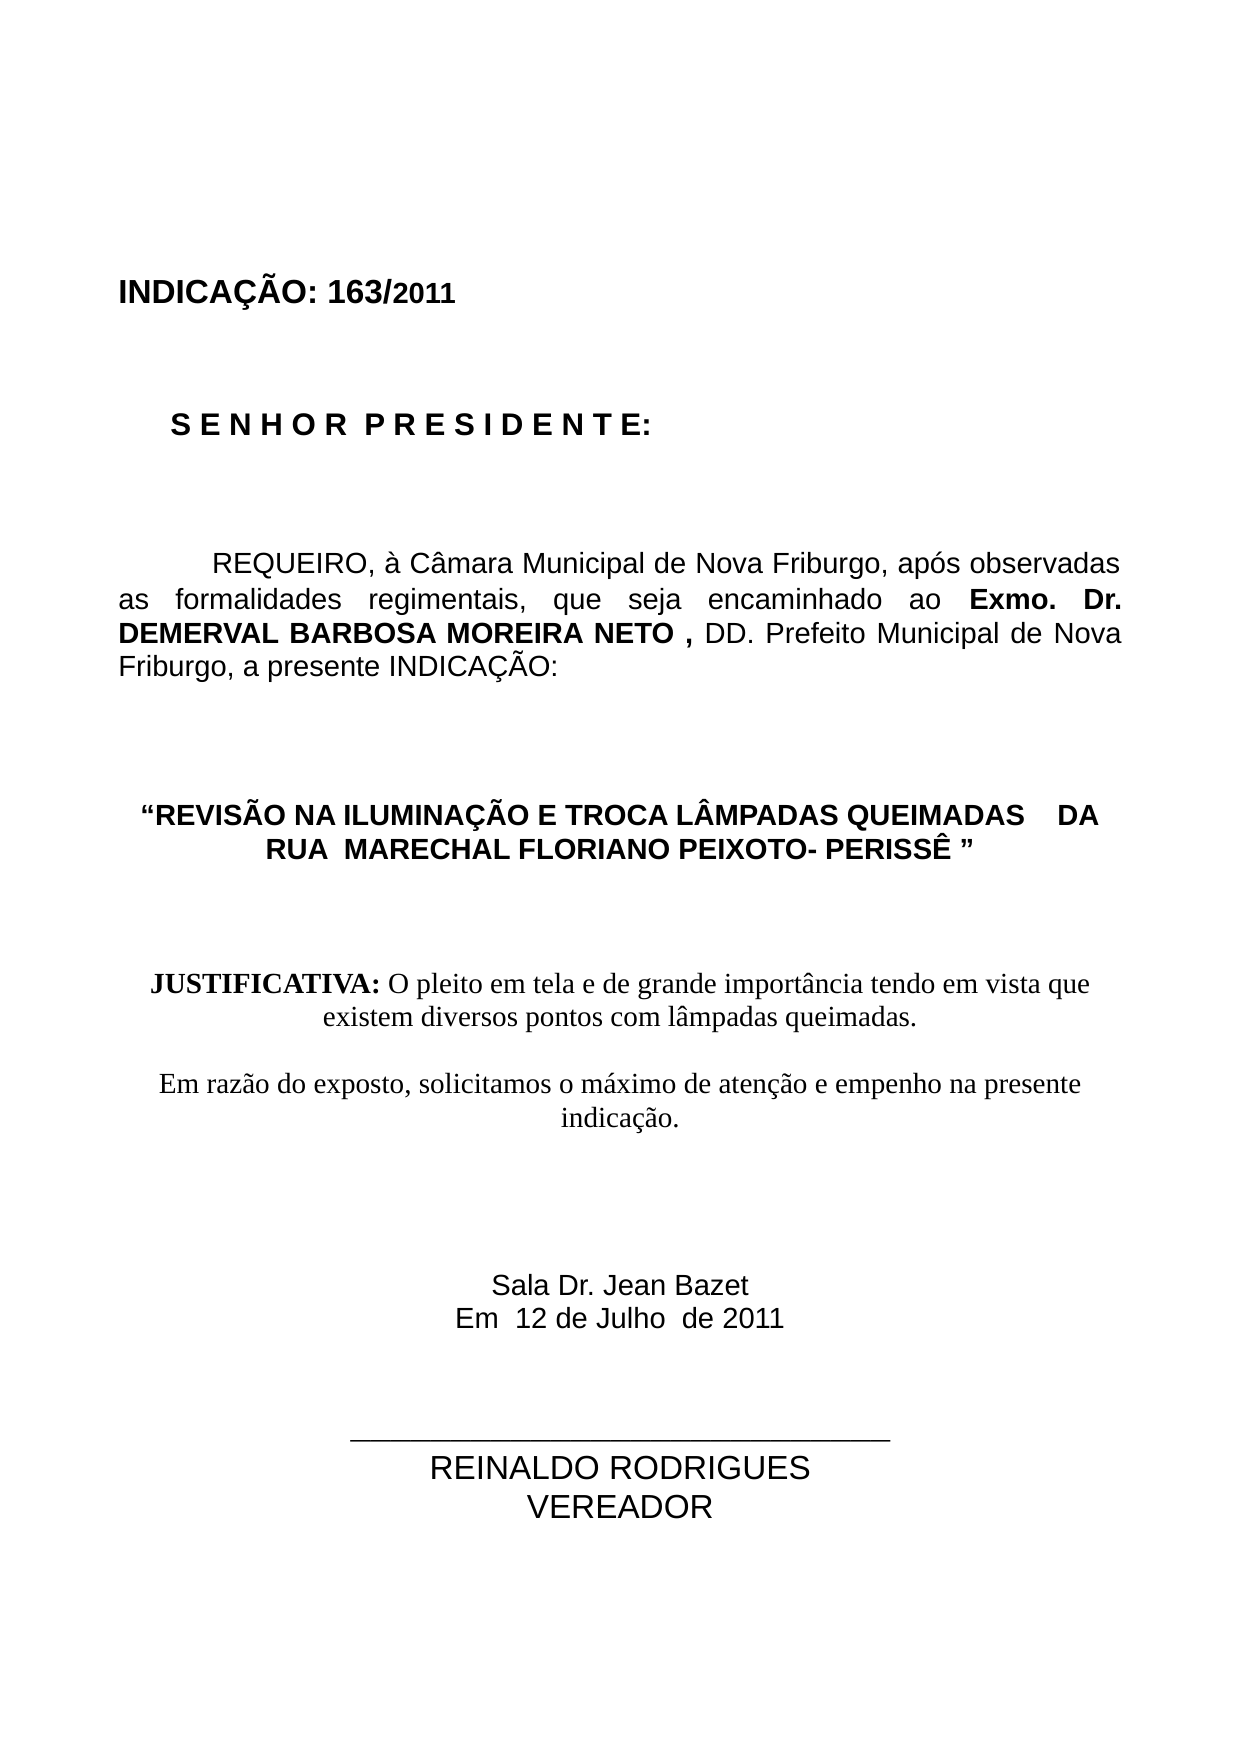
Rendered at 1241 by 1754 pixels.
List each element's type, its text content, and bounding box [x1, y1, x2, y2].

text Sala Dr. Jean Bazet [118, 1268, 1122, 1301]
text “REVISÃO NA ILUMINAÇÃO E TROCA LÂMPADAS QUEIMADAS DA RUA MARECHAL FLORIANO PEIXOTO- PERISSÊ ” [118, 798, 1122, 865]
text INDICAÇÃO: 163/2011 [118, 272, 1122, 310]
text Em razão do exposto, solicitamos o máximo de atenção e empenho na presente indicação. [118, 1066, 1122, 1133]
text S E N H O R P R E S I D E N T E: [118, 406, 1122, 442]
text JUSTIFICATIVA: O pleito em tela e de grande importância tendo em vista que existem diversos pontos com lâmpadas queimadas. [118, 966, 1122, 1033]
text REINALDO RODRIGUES [118, 1448, 1122, 1487]
text ___________________________ [118, 1410, 1122, 1448]
text Em 12 de Julho de 2011 [118, 1301, 1122, 1335]
text VEREADOR [118, 1487, 1122, 1525]
text REQUEIRO, à Câmara Municipal de Nova Friburgo, após observadas as formalidades regimentais, que seja encaminhado ao Exmo. Dr. DEMERVAL BARBOSA MOREIRA NETO , DD. Prefeito Municipal de Nova Friburgo, a presente INDICAÇÃO: [118, 546, 1122, 683]
